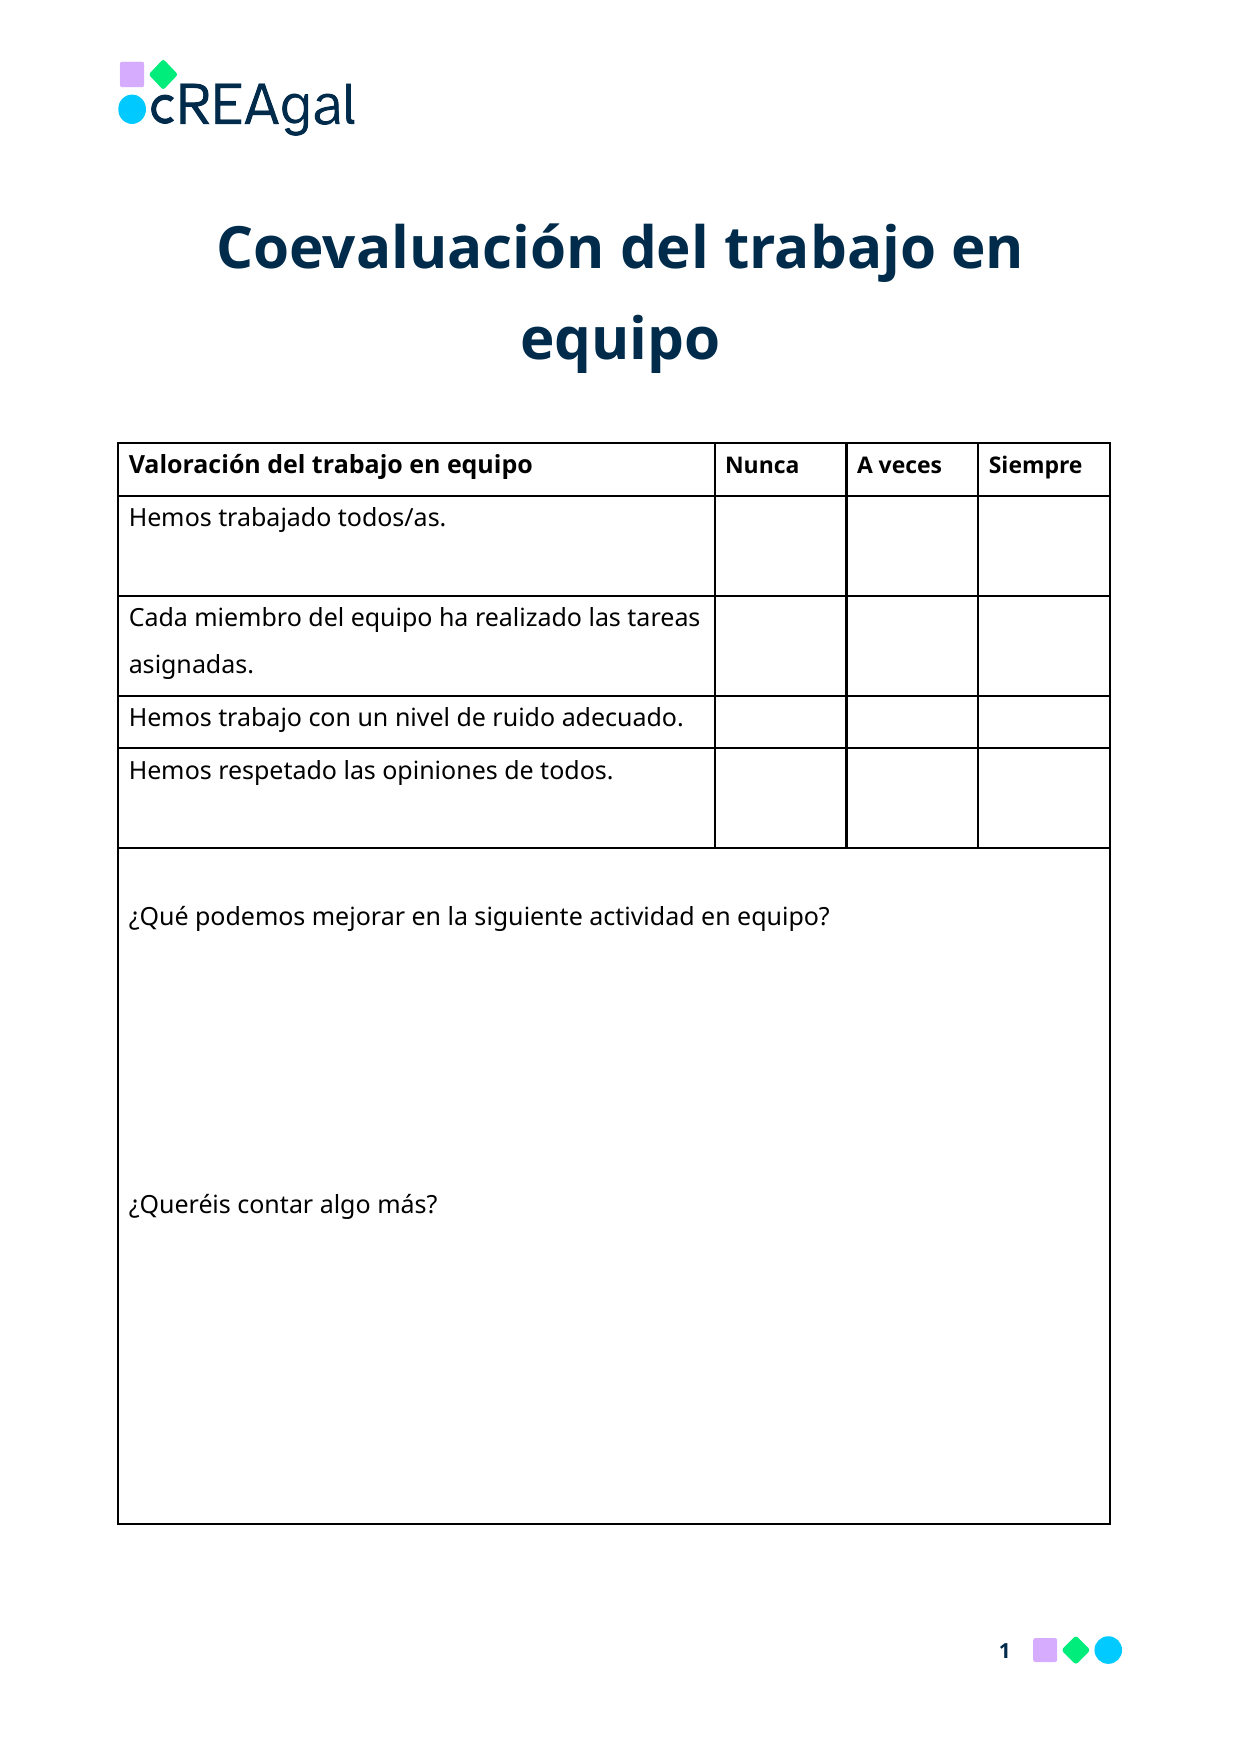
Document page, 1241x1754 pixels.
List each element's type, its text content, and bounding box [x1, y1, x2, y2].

table_header A veces [848, 444, 977, 495]
table_header Valoración del trabajo en equipo [119, 444, 714, 495]
picture [118, 60, 355, 136]
table_cell ¿Qué podemos mejorar en la siguiente actividad en equipo? ¿Queréis contar algo más? [119, 849, 1109, 1523]
subtitle Coevaluación del trabajo en equipo [118, 206, 1122, 376]
table_cell [848, 497, 977, 595]
table_cell [716, 697, 845, 747]
table_cell Hemos trabajado todos/as. [119, 497, 714, 595]
table_header Siempre [979, 444, 1109, 495]
table_cell [979, 749, 1109, 847]
table_cell [848, 597, 977, 694]
table_cell [979, 697, 1109, 747]
table_cell [979, 597, 1109, 694]
table_cell [716, 497, 845, 595]
table_cell [848, 749, 977, 847]
table_cell [716, 597, 845, 694]
table_cell [716, 749, 845, 847]
table_cell Hemos trabajo con un nivel de ruido adecuado. [119, 697, 714, 747]
table_header Nunca [716, 444, 845, 495]
table_cell Hemos respetado las opiniones de todos. [119, 749, 714, 847]
table_cell [979, 497, 1109, 595]
table_cell [848, 697, 977, 747]
table_cell Cada miembro del equipo ha realizado las tareas asignadas. [119, 597, 714, 694]
